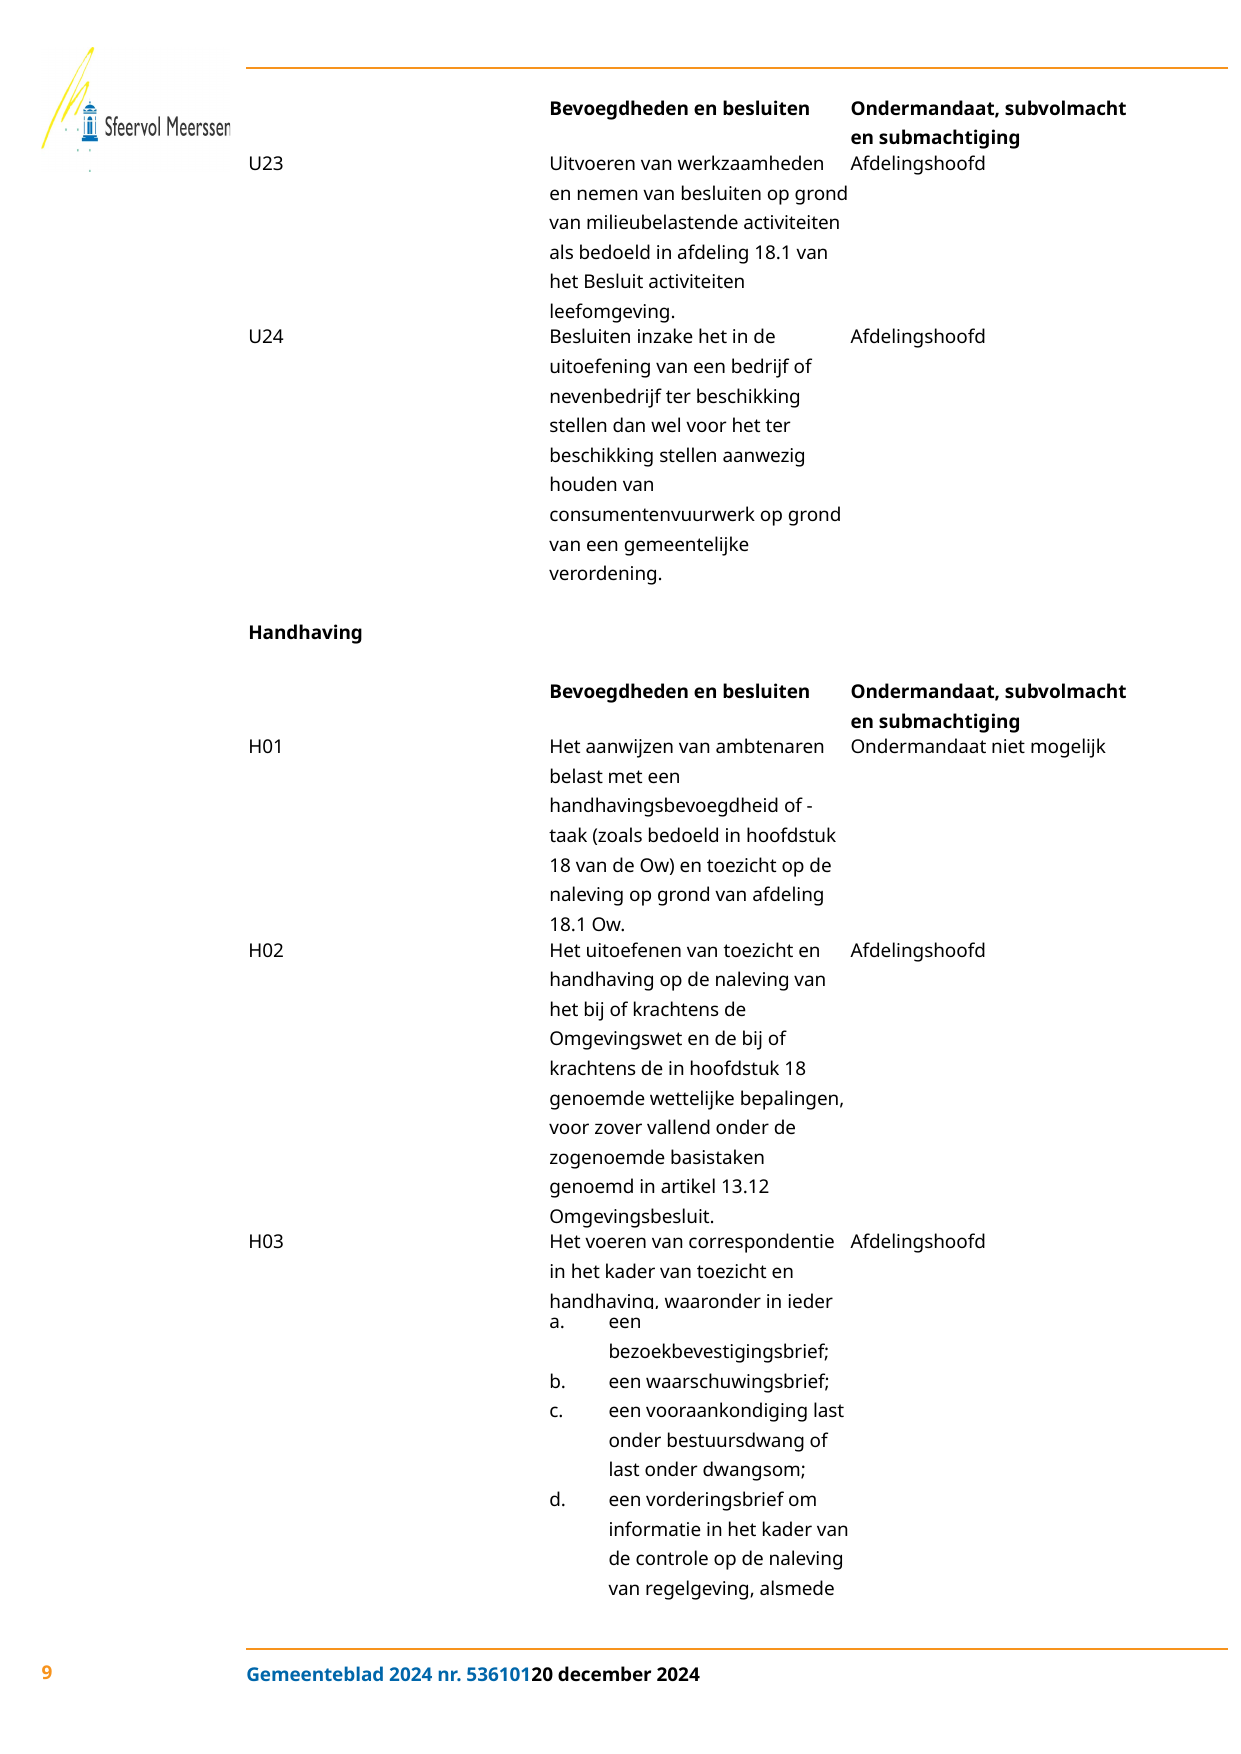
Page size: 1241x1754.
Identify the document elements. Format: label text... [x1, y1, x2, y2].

table_cell U23 [248, 150, 549, 324]
table_header Bevoegdheden en besluiten [549, 678, 850, 733]
picture [41, 47, 231, 172]
table_cell Het voeren van correspondentie in het kader van toezicht en handhaving, waaronder in ieder geval begrepen: een bezoekbevestigingsbrief; een waarschuwingsbrief; een vooraankondiging last onder bestuursdwang of last onder dwangsom; een vorderingsbrief om informatie in het kader van de controle op de naleving van regelgeving, alsmede de reacties op de in dit kader toegezonden informatie (zoals o.a. bedoeld ondertitel 5.2. van de Awb). [549, 1229, 850, 1601]
table_cell H03 [248, 1229, 549, 1601]
table_cell Afdelingshoofd [850, 1229, 1152, 1601]
table_header Ondermandaat, subvolmacht en submachtiging [850, 95, 1152, 150]
text Handhaving [248, 619, 1152, 645]
table_cell U24 [248, 324, 549, 586]
table_cell Het aanwijzen van ambtenaren belast met een handhavingsbevoegdheid of -taak (zoals bedoeld in hoofdstuk 18 van de Ow) en toezicht op de naleving op grond van afdeling 18.1 Ow. [549, 734, 850, 937]
table_header [248, 678, 549, 733]
table_header Ondermandaat, subvolmacht en submachtiging [850, 678, 1152, 733]
table_cell Ondermandaat niet mogelijk [850, 734, 1152, 937]
table_cell Afdelingshoofd [850, 324, 1152, 586]
table_header Bevoegdheden en besluiten [549, 95, 850, 150]
table_cell H01 [248, 734, 549, 937]
table_header [248, 95, 549, 150]
table_cell Afdelingshoofd [850, 150, 1152, 324]
table_cell H02 [248, 937, 549, 1229]
table_cell Uitvoeren van werkzaamheden en nemen van besluiten op grond van milieubelastende activiteiten als bedoeld in afdeling 18.1 van het Besluit activiteiten leefomgeving. [549, 150, 850, 324]
table_cell Besluiten inzake het in de uitoefening van een bedrijf of nevenbedrijf ter beschikking stellen dan wel voor het ter beschikking stellen aanwezig houden van consumentenvuurwerk op grond van een gemeentelijke verordening. [549, 324, 850, 586]
table_cell Het uitoefenen van toezicht en handhaving op de naleving van het bij of krachtens de Omgevingswet en de bij of krachtens de in hoofdstuk 18 genoemde wettelijke bepalingen, voor zover vallend onder de zogenoemde basistaken genoemd in artikel 13.12 Omgevingsbesluit. [549, 937, 850, 1229]
table_cell Afdelingshoofd [850, 937, 1152, 1229]
